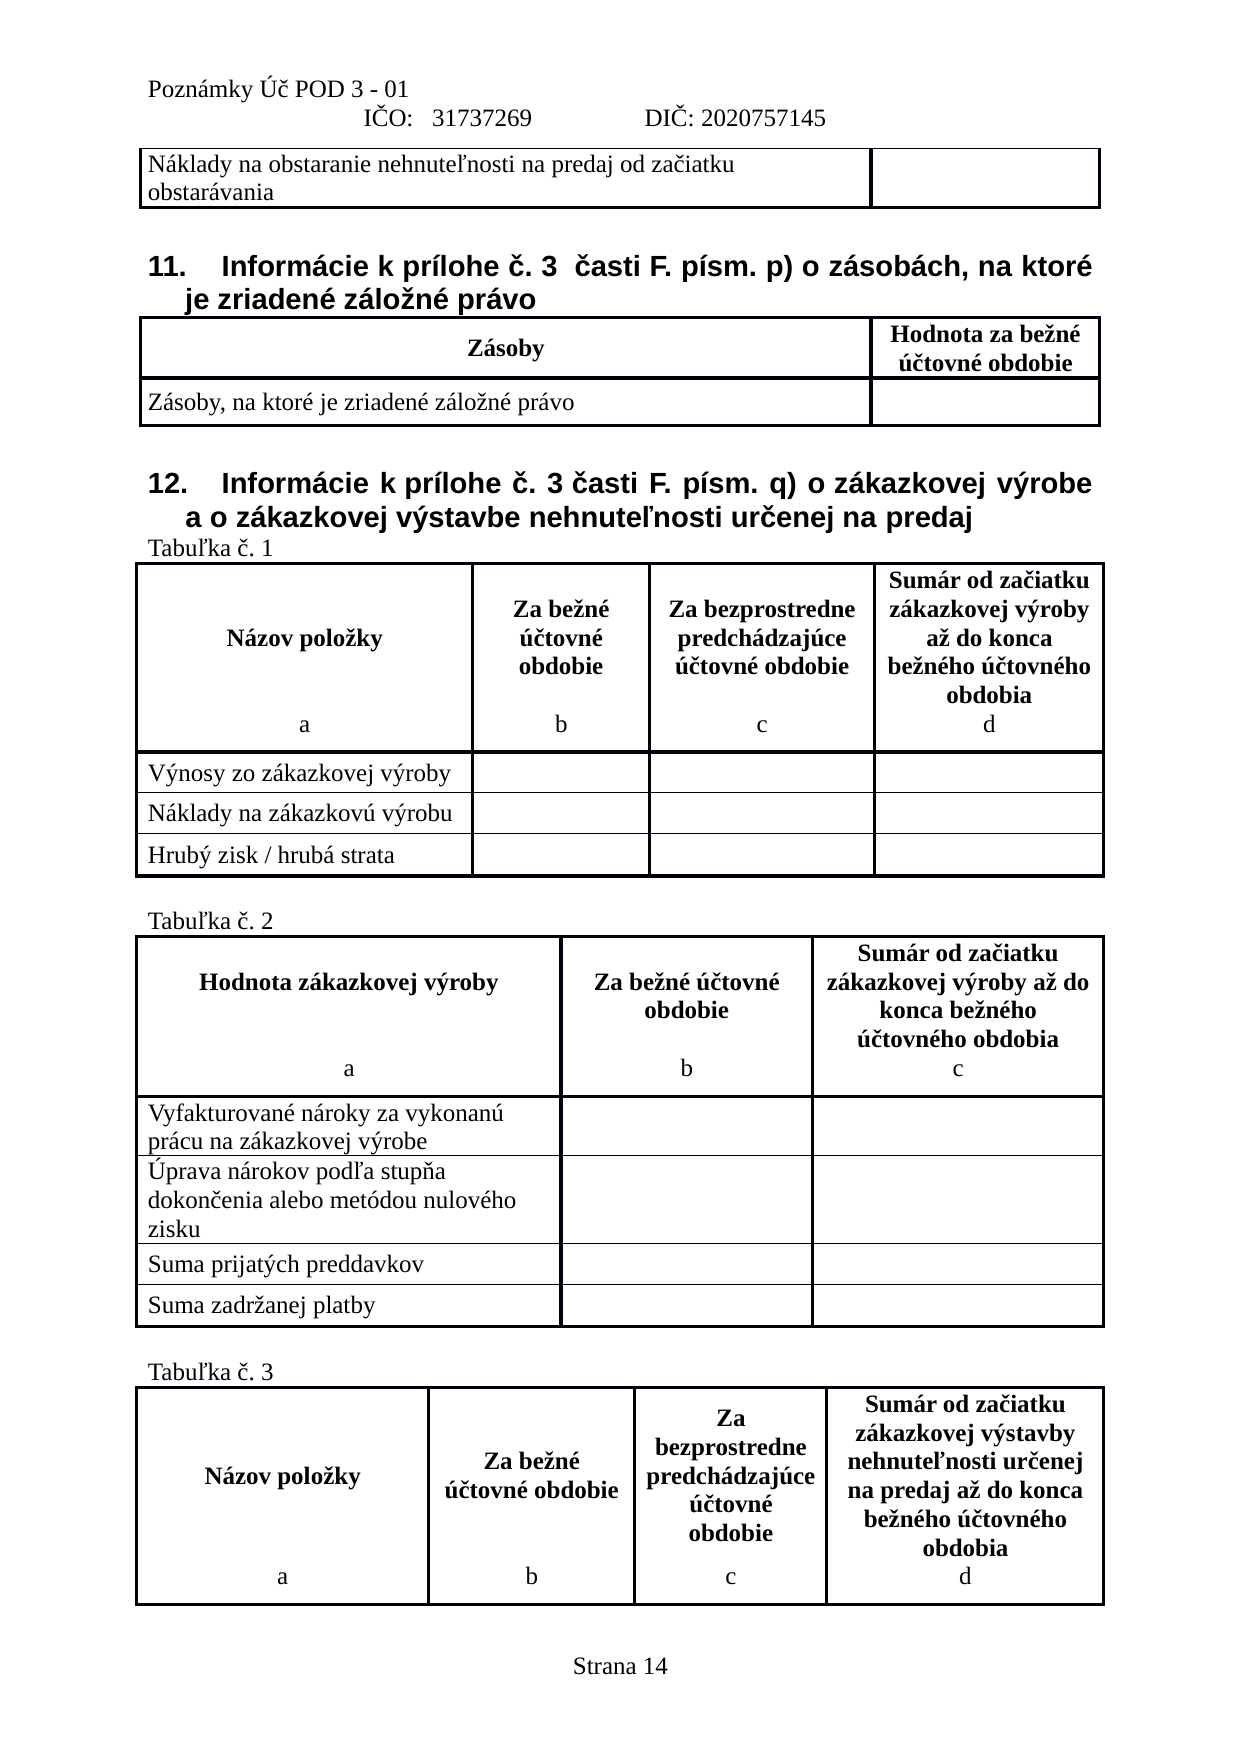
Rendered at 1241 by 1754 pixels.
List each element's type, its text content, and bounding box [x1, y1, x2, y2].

table_cell [814, 1244, 1102, 1284]
table_header Za bežné účtovné obdobie [563, 938, 811, 1053]
table_cell [876, 754, 1102, 792]
table_cell [873, 380, 1098, 424]
table_header Hodnota zákazkovej výroby [138, 938, 559, 1053]
text Tabuľka č. 2 [148, 906, 1092, 935]
table_cell d [828, 1561, 1102, 1603]
table_cell [563, 1098, 811, 1155]
table_header Hodnota za bežné účtovné obdobie [873, 319, 1098, 376]
text Tabuľka č. 3 [148, 1357, 1092, 1386]
table_cell [651, 793, 873, 833]
table_cell [563, 1285, 811, 1325]
table_cell Zásoby, na ktoré je zriadené záložné právo [142, 380, 869, 424]
table_header Za bežné účtovné obdobie [474, 565, 648, 709]
table_cell d [876, 709, 1102, 750]
table_cell Náklady na obstaranie nehnuteľnosti na predaj od začiatku obstarávania [142, 149, 869, 206]
table_header Zásoby [142, 319, 869, 376]
table_cell b [430, 1561, 633, 1603]
table_header Za bežné účtovné obdobie [430, 1389, 633, 1561]
table_cell c [636, 1561, 825, 1603]
title Informácie k prílohe č. 3 časti F. písm. q) o zákazkovej výrobe a o zákazkovej výstavbe nehnuteľnosti určenej na predaj [148, 466, 1092, 533]
table_cell [651, 754, 873, 792]
table_cell Náklady na zákazkovú výrobu [138, 793, 471, 833]
table_cell [876, 834, 1102, 874]
table_cell [474, 834, 648, 874]
table_header Za bezprostredne predchádzajúce účtovné obdobie [636, 1389, 825, 1561]
table_header Za bezprostredne predchádzajúce účtovné obdobie [651, 565, 873, 709]
table_cell b [563, 1053, 811, 1094]
table_cell Výnosy zo zákazkovej výroby [138, 754, 471, 792]
table_cell a [138, 1053, 559, 1094]
table_cell b [474, 709, 648, 750]
table_cell a [138, 709, 471, 750]
table_header Sumár od začiatku zákazkovej výroby až do konca bežného účtovného obdobia [814, 938, 1102, 1053]
table_cell [876, 793, 1102, 833]
table_cell c [814, 1053, 1102, 1094]
table_cell a [138, 1561, 427, 1603]
table_cell [814, 1285, 1102, 1325]
table_cell [474, 754, 648, 792]
table_header Sumár od začiatku zákazkovej výstavby nehnuteľnosti určenej na predaj až do konca bežného účtovného obdobia [828, 1389, 1102, 1561]
table_cell [563, 1156, 811, 1242]
table_cell [873, 149, 1098, 206]
table_cell Hrubý zisk / hrubá strata [138, 834, 471, 874]
table_cell c [651, 709, 873, 750]
table_cell Úprava nárokov podľa stupňa dokončenia alebo metódou nulového zisku [138, 1156, 559, 1242]
table_cell [474, 793, 648, 833]
table_header Názov položky [138, 1389, 427, 1561]
table_cell [651, 834, 873, 874]
table_cell Suma zadržanej platby [138, 1285, 559, 1325]
table_cell Suma prijatých preddavkov [138, 1244, 559, 1284]
table_header Názov položky [138, 565, 471, 709]
title Informácie k prílohe č. 3 časti F. písm. p) o zásobách, na ktoré je zriadené záložné právo [148, 249, 1092, 316]
table_cell [814, 1156, 1102, 1242]
table_cell [563, 1244, 811, 1284]
table_cell Vyfakturované nároky za vykonanú prácu na zákazkovej výrobe [138, 1098, 559, 1155]
table_cell [814, 1098, 1102, 1155]
text Tabuľka č. 1 [148, 533, 1092, 562]
table_header Sumár od začiatku zákazkovej výroby až do konca bežného účtovného obdobia [876, 565, 1102, 709]
